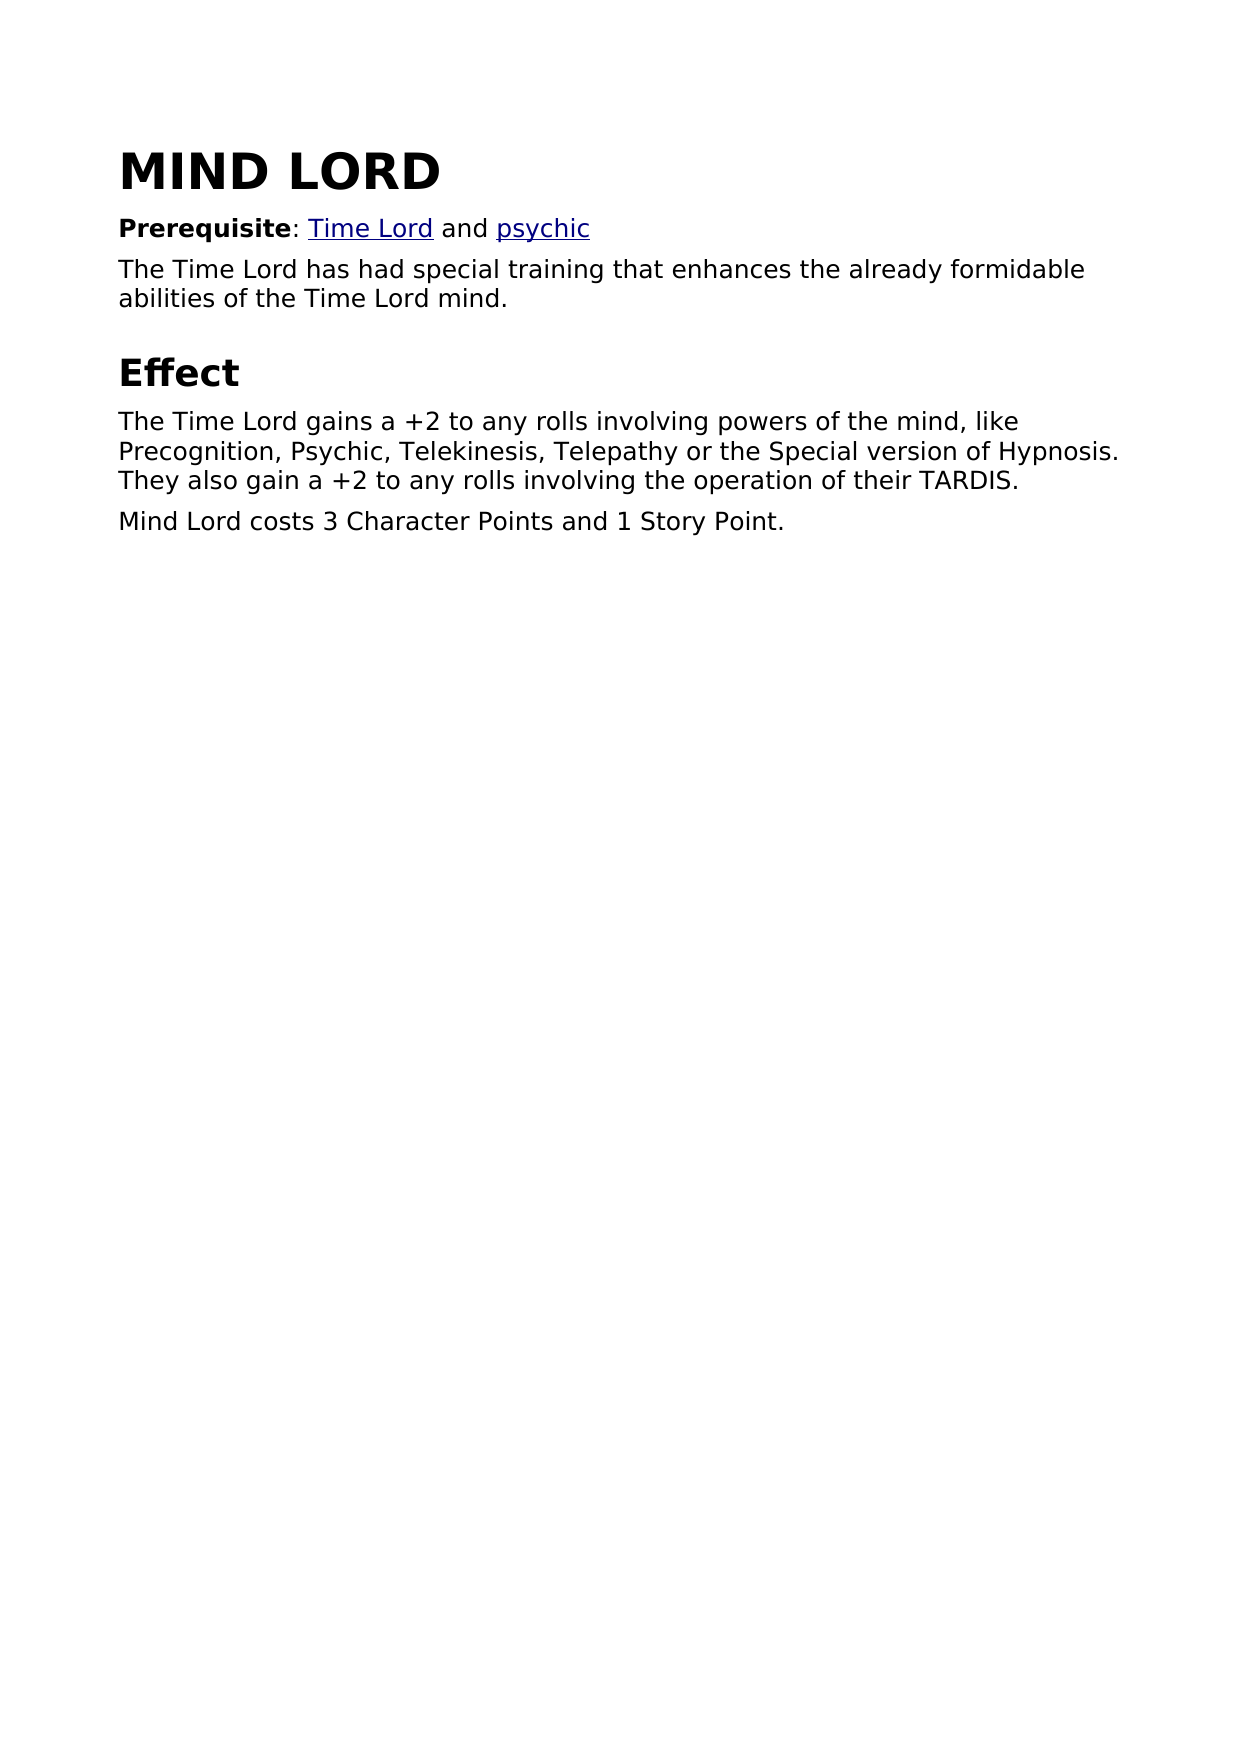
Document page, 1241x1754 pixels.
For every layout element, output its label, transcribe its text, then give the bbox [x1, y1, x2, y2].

text Mind Lord costs 3 Character Points and 1 Story Point. [118, 507, 1122, 537]
text Prerequisite: Time Lord and psychic [118, 214, 1122, 243]
text The Time Lord has had special training that enhances the already formidable abilities of the Time Lord mind. [118, 256, 1122, 314]
subtitle Effect [118, 351, 1122, 395]
text The Time Lord gains a +2 to any rolls involving powers of the mind, like Precognition, Psychic, Telekinesis, Telepathy or the Special version of Hypnosis. They also gain a +2 to any rolls involving the operation of their TARDIS. [118, 407, 1122, 495]
subtitle MIND LORD [118, 143, 1122, 201]
